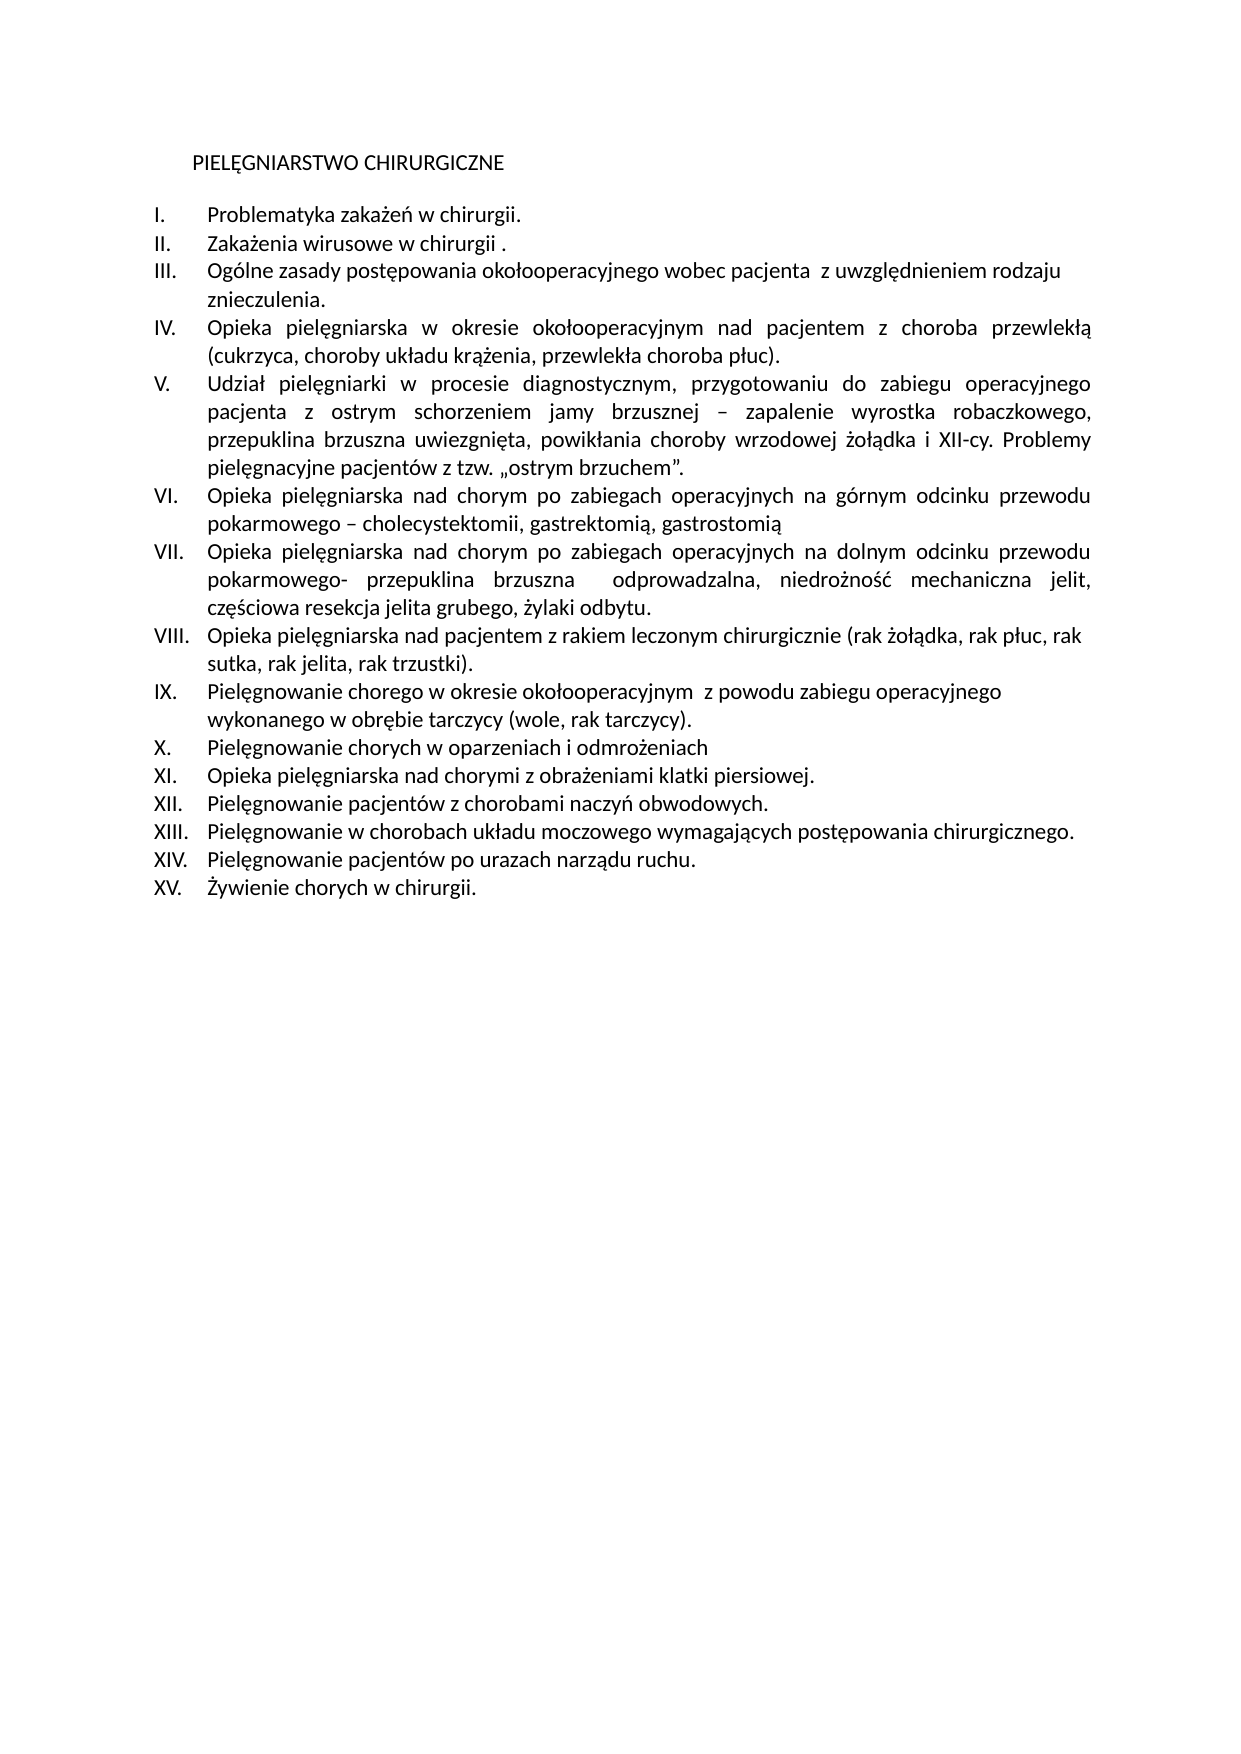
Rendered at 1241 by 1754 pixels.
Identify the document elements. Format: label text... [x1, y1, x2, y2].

list Pielęgnowanie pacjentów z chorobami naczyń obwodowych. [154, 789, 1092, 817]
list Pielęgnowanie chorych w oparzeniach i odmrożeniach [154, 733, 1092, 761]
list Ogólne zasady postępowania okołooperacyjnego wobec pacjenta z uwzględnieniem rodzaju znieczulenia. [154, 257, 1092, 313]
list Problematyka zakażeń w chirurgii. [154, 201, 1092, 229]
list Pielęgnowanie pacjentów po urazach narządu ruchu. [154, 845, 1092, 873]
list Zakażenia wirusowe w chirurgii . [154, 229, 1092, 257]
list Opieka pielęgniarska nad pacjentem z rakiem leczonym chirurgicznie (rak żołądka, rak płuc, rak sutka, rak jelita, rak trzustki). [154, 621, 1092, 677]
list Opieka pielęgniarska nad chorymi z obrażeniami klatki piersiowej. [154, 761, 1092, 789]
list Pielęgnowanie chorego w okresie okołooperacyjnym z powodu zabiegu operacyjnego wykonanego w obrębie tarczycy (wole, rak tarczycy). [154, 677, 1092, 733]
list Pielęgnowanie w chorobach układu moczowego wymagających postępowania chirurgicznego. [154, 817, 1092, 845]
list Opieka pielęgniarska nad chorym po zabiegach operacyjnych na dolnym odcinku przewodu pokarmowego- przepuklina brzuszna odprowadzalna, niedrożność mechaniczna jelit, częściowa resekcja jelita grubego, żylaki odbytu. [154, 537, 1092, 621]
list Opieka pielęgniarska w okresie okołooperacyjnym nad pacjentem z choroba przewlekłą (cukrzyca, choroby układu krążenia, przewlekła choroba płuc). [154, 313, 1092, 369]
list Żywienie chorych w chirurgii. [154, 873, 1092, 901]
list Udział pielęgniarki w procesie diagnostycznym, przygotowaniu do zabiegu operacyjnego pacjenta z ostrym schorzeniem jamy brzusznej – zapalenie wyrostka robaczkowego, przepuklina brzuszna uwiezgnięta, powikłania choroby wrzodowej żołądka i XII-cy. Problemy pielęgnacyjne pacjentów z tzw. „ostrym brzuchem”. [154, 369, 1092, 481]
list Opieka pielęgniarska nad chorym po zabiegach operacyjnych na górnym odcinku przewodu pokarmowego – cholecystektomii, gastrektomią, gastrostomią [154, 481, 1092, 537]
text PIELĘGNIARSTWO CHIRURGICZNE [148, 148, 1092, 176]
